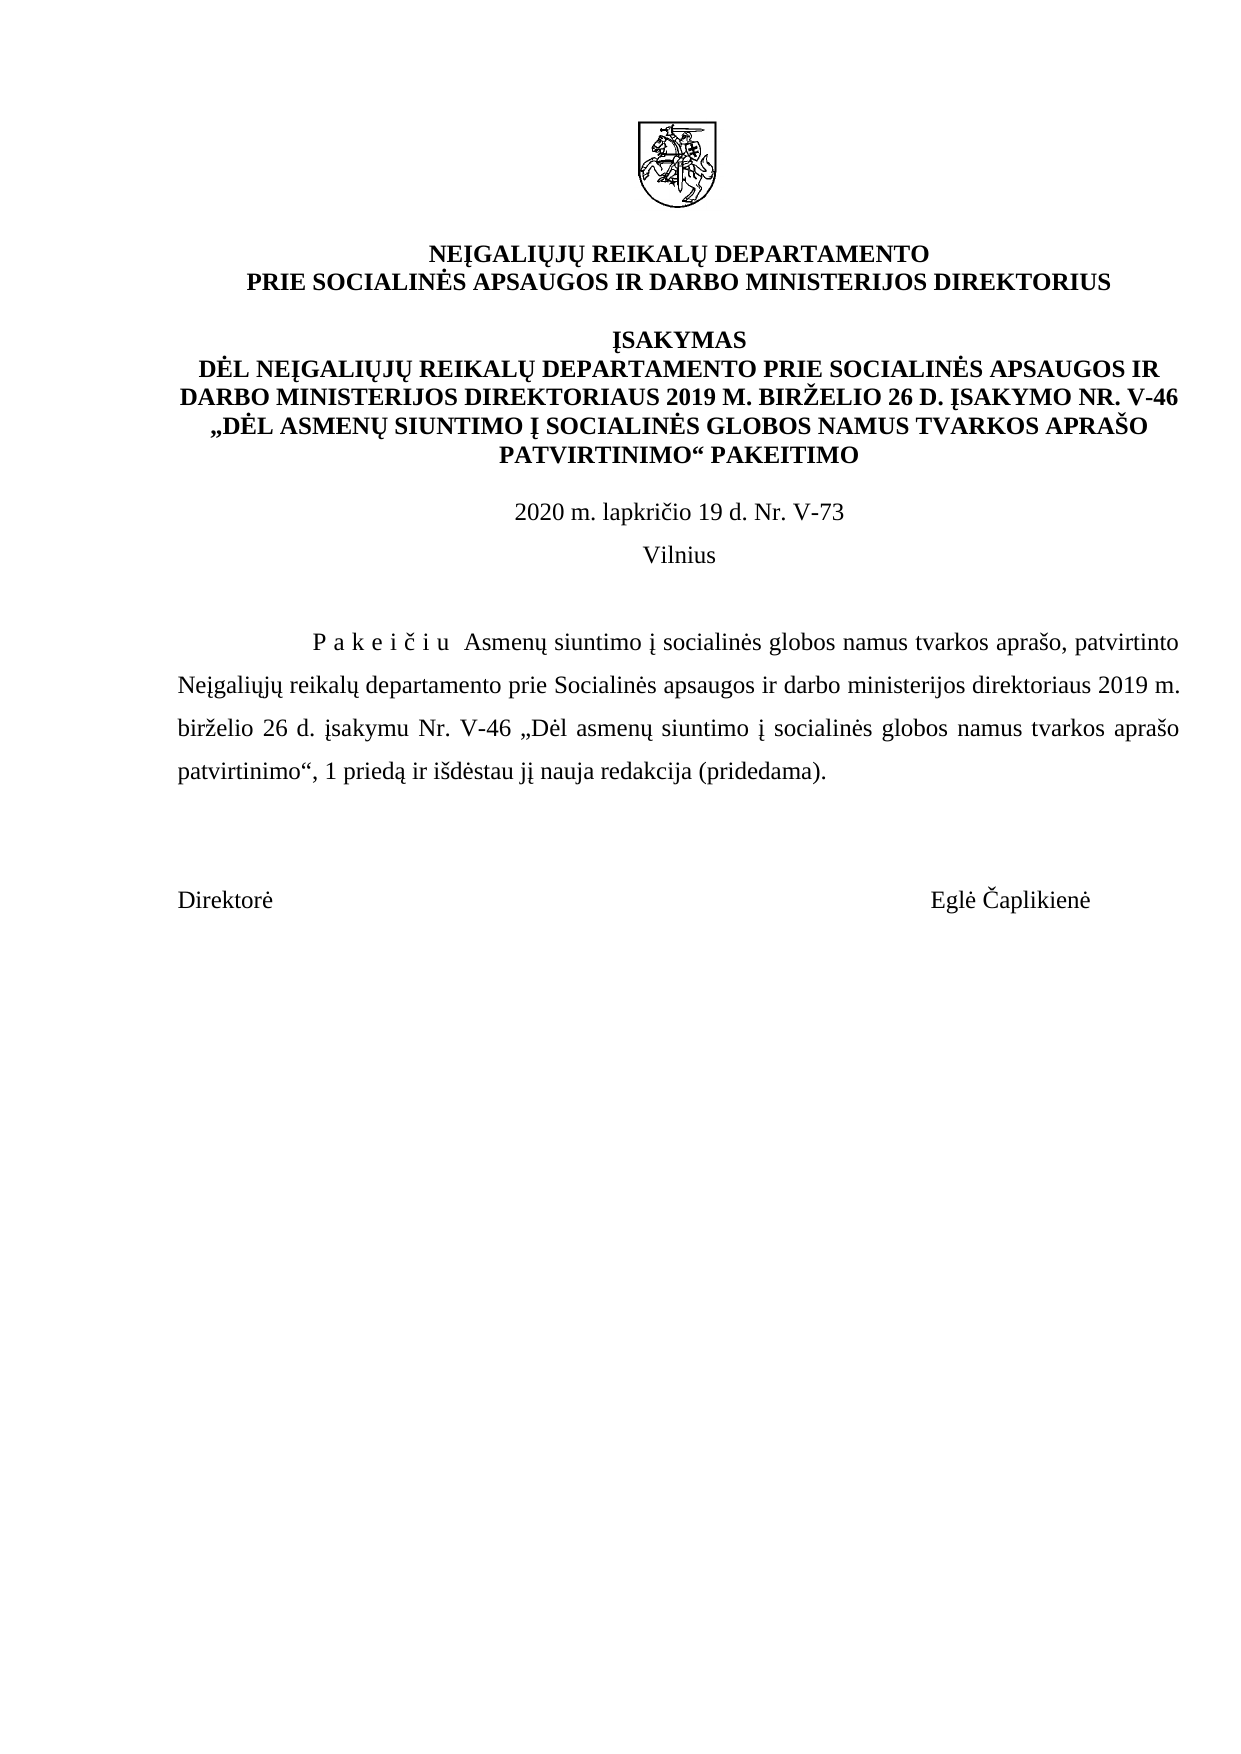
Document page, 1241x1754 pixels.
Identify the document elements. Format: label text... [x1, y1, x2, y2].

text Vilnius [177, 541, 1181, 569]
text NEĮGALIŲJŲ REIKALŲ DEPARTAMENTO [177, 239, 1181, 267]
text 2020 m. lapkričio 19 d. Nr. V-73 [177, 497, 1181, 526]
text ĮSAKYMAS [177, 325, 1181, 354]
text PRIE SOCIALINĖS APSAUGOS IR DARBO MINISTERIJOS DIREKTORIUS [177, 267, 1181, 296]
text Direktorė Eglė Čaplikienė [177, 886, 1181, 914]
text P a k e i č i u Asmenų siuntimo į socialinės globos namus tvarkos aprašo, patvirtinto Neįgaliųjų reikalų departamento prie Socialinės apsaugos ir darbo ministerijos direktoriaus 2019 m. birželio 26 d. įsakymu Nr. V-46 „Dėl asmenų siuntimo į socialinės globos namus tvarkos aprašo patvirtinimo“, 1 priedą ir išdėstau jį nauja redakcija (pridedama). [177, 627, 1181, 785]
text DĖL NEĮGALIŲJŲ REIKALŲ DEPARTAMENTO PRIE SOCIALINĖS APSAUGOS IR DARBO MINISTERIJOS DIREKTORIAUS 2019 M. BIRŽELIO 26 D. ĮSAKYMO NR. V-46 „DĖL ASMENŲ SIUNTIMO Į SOCIALINĖS GLOBOS NAMUS TVARKOS APRAŠO PATVIRTINIMO“ PAKEITIMO [177, 354, 1181, 469]
